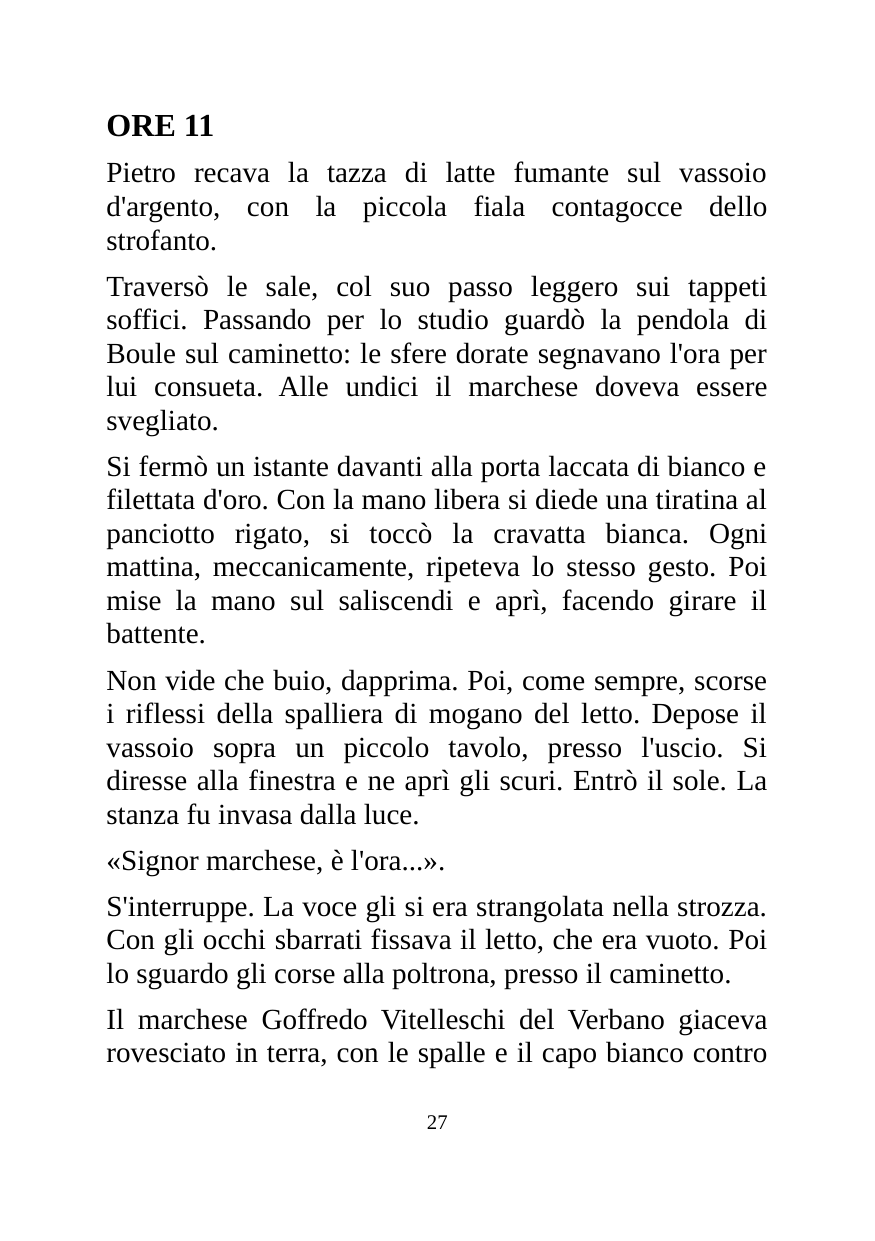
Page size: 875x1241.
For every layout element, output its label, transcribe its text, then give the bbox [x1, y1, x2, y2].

subtitle ORE 11 [106, 106, 768, 143]
text Si fermò un istante davanti alla porta laccata di bianco e filettata d'oro. Con la mano libera si diede una tiratina al panciotto rigato, si toccò la cravatta bianca. Ogni mattina, meccanicamente, ripeteva lo stesso gesto. Poi mise la mano sul saliscendi e aprì, facendo girare il battente. [106, 449, 768, 650]
text Traversò le sale, col suo passo leggero sui tappeti soffici. Passando per lo studio guardò la pendola di Boule sul caminetto: le sfere dorate segnavano l'ora per lui consueta. Alle undici il marchese doveva essere svegliato. [106, 269, 768, 436]
text Il marchese Goffredo Vitelleschi del Verbano giaceva rovesciato in terra, con le spalle e il capo bianco contro [106, 1002, 768, 1069]
text Non vide che buio, dapprima. Poi, come sempre, scorse i riflessi della spalliera di mogano del letto. Depose il vassoio sopra un piccolo tavolo, presso l'uscio. Si diresse alla finestra e ne aprì gli scuri. Entrò il sole. La stanza fu invasa dalla luce. [106, 663, 768, 830]
text «Signor marchese, è l'ora...». [106, 843, 768, 876]
text Pietro recava la tazza di latte fumante sul vassoio d'argento, con la piccola fiala contagocce dello strofanto. [106, 156, 768, 256]
text S'interruppe. La voce gli si era strangolata nella strozza. Con gli occhi sbarrati fissava il letto, che era vuoto. Poi lo sguardo gli corse alla poltrona, presso il caminetto. [106, 889, 768, 989]
